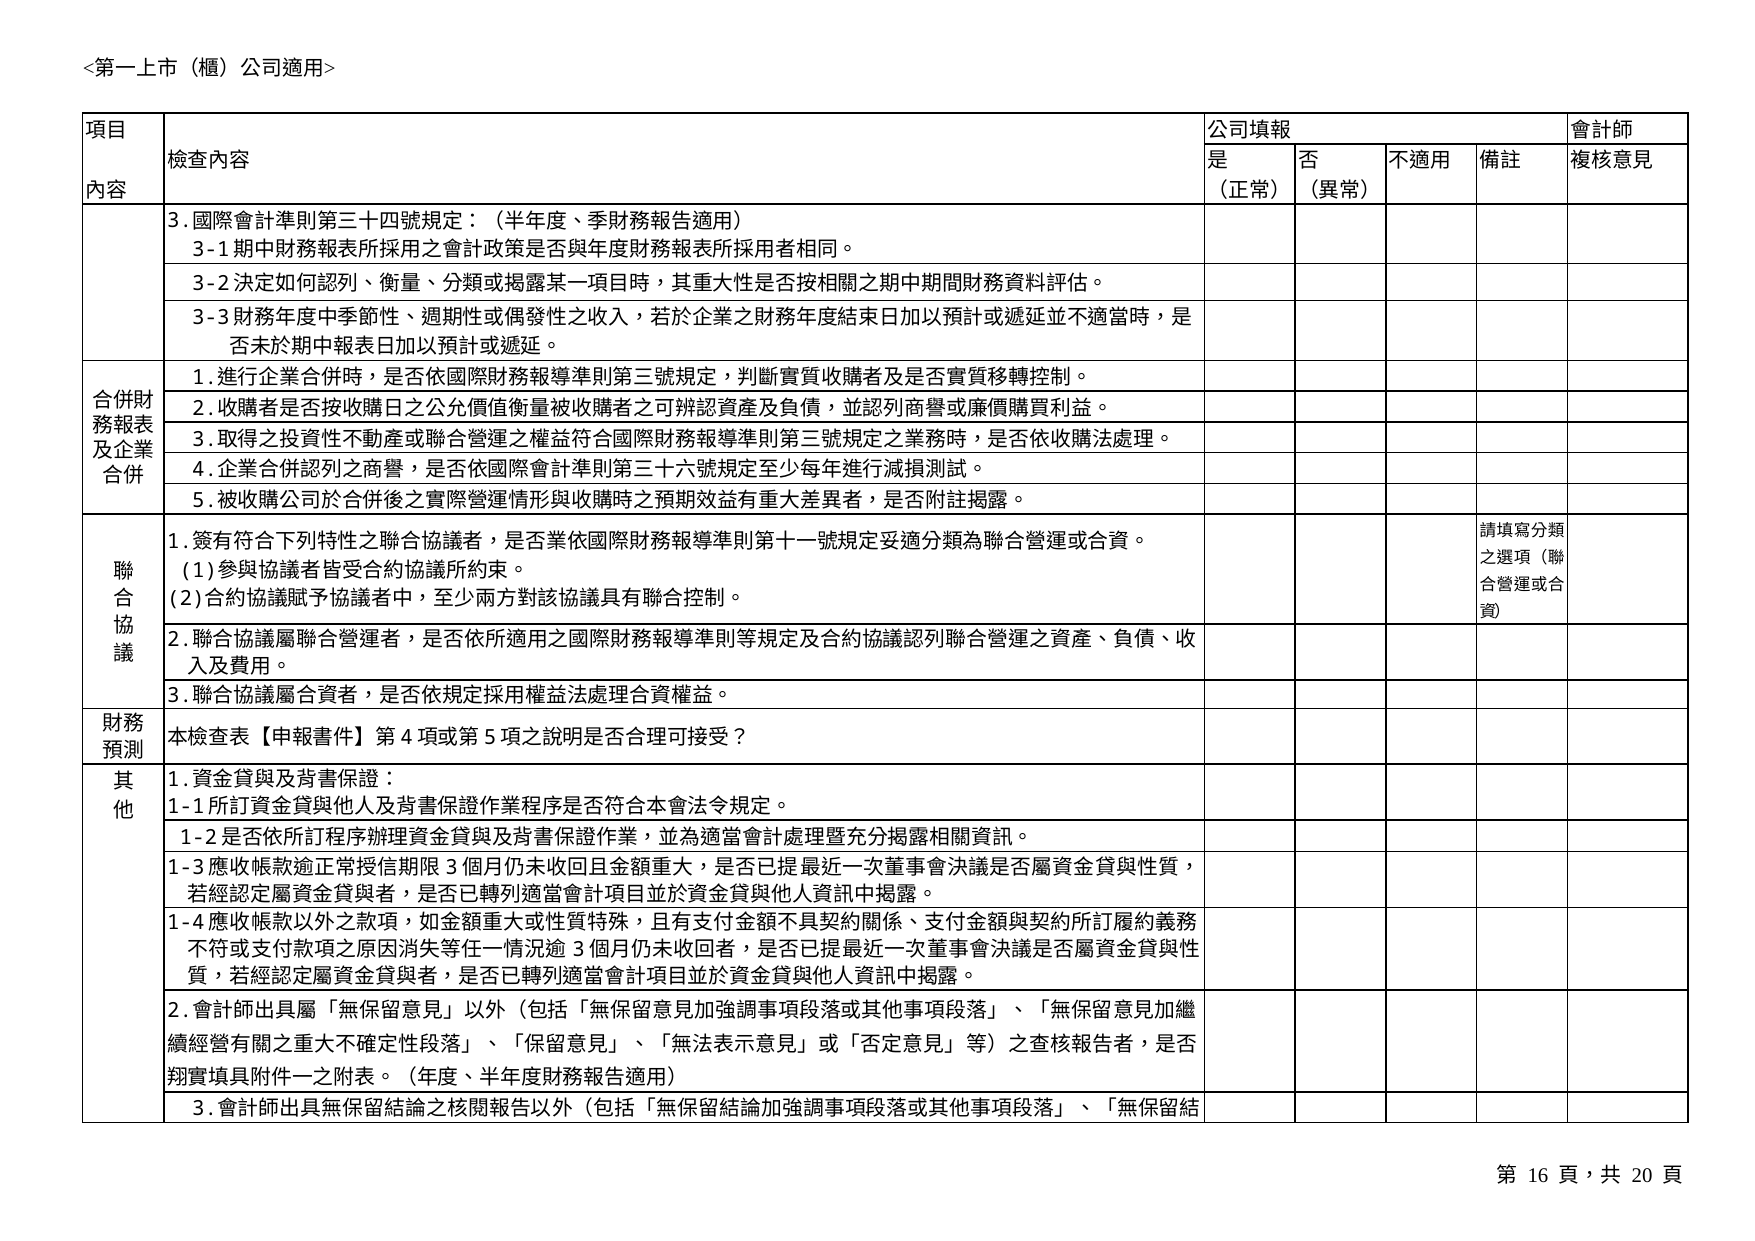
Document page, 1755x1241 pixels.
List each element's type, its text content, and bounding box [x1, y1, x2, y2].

table_header 項目 [83, 114, 163, 143]
table_cell 3.聯合協議屬合資者，是否依規定採用權益法處理合資權益。 [165, 681, 1204, 707]
table_header [165, 114, 1204, 143]
table_cell 其 他 [83, 765, 163, 1122]
table_cell [1387, 515, 1476, 623]
table_cell [1477, 625, 1567, 679]
table_cell 財務 預測 [83, 709, 163, 763]
table_cell 備註 [1477, 145, 1567, 203]
table_cell [1205, 301, 1294, 359]
table_cell 3-3財務年度中季節性、週期性或偶發性之收入，若於企業之財務年度結束日加以預計或遞延並不適當時，是否未於期中報表日加以預計或遞延。 [165, 301, 1204, 359]
table_cell [1205, 205, 1294, 263]
table_cell 2.會計師出具屬「無保留意見」以外（包括「無保留意見加強調事項段落或其他事項段落」、「無保留意見加繼續經營有關之重大不確定性段落」、「保留意見」、「無法表示意見」或「否定意見」等）之查核報告者，是否翔實填具附件一之附表。（年度、半年度財務報告適用） [165, 991, 1204, 1091]
table_cell [1568, 484, 1687, 513]
table_cell [1205, 515, 1294, 623]
table_cell [1568, 361, 1687, 390]
table_cell [1568, 453, 1687, 482]
table_cell [1205, 264, 1294, 300]
table_cell 本檢查表【申報書件】第4項或第5項之說明是否合理可接受？ [165, 709, 1204, 763]
table_cell [1568, 1093, 1687, 1122]
table_cell [1387, 264, 1476, 300]
table_cell [1205, 681, 1294, 707]
table_cell 否 （異常） [1296, 145, 1385, 203]
table_cell 3-2決定如何認列、衡量、分類或揭露某一項目時，其重大性是否按相關之期中期間財務資料評估。 [165, 264, 1204, 300]
table_cell [1477, 484, 1567, 513]
table_cell [1477, 392, 1567, 421]
table_cell [1387, 1093, 1476, 1122]
table_cell [1568, 392, 1687, 421]
table_cell [1205, 453, 1294, 482]
table_cell [1296, 301, 1385, 359]
table_cell [1296, 765, 1385, 819]
table_cell [1568, 264, 1687, 300]
table_cell [1205, 852, 1294, 907]
table_cell [1477, 991, 1567, 1091]
table_cell [1296, 1093, 1385, 1122]
table_header 公司填報 [1205, 114, 1567, 143]
table_cell [1568, 821, 1687, 851]
table_cell [1568, 852, 1687, 907]
table_cell [1387, 709, 1476, 763]
table_cell 3.國際會計準則第三十四號規定：（半年度、季財務報告適用） 3-1期中財務報表所採用之會計政策是否與年度財務報表所採用者相同。 [165, 205, 1204, 263]
table_cell [1387, 361, 1476, 390]
table_cell [1568, 709, 1687, 763]
table_cell [1205, 765, 1294, 819]
table_cell 5.被收購公司於合併後之實際營運情形與收購時之預期效益有重大差異者，是否附註揭露。 [165, 484, 1204, 513]
table_cell [1477, 205, 1567, 263]
table_cell [1387, 392, 1476, 421]
table_cell 1.簽有符合下列特性之聯合協議者，是否業依國際財務報導準則第十一號規定妥適分類為聯合營運或合資。 (1)參與協議者皆受合約協議所約束。 (2)合約協議賦予協議者中，至少兩方對該協議具有聯合控制。 [165, 515, 1204, 623]
table_cell [1568, 515, 1687, 623]
table_cell [1296, 205, 1385, 263]
table_header 會計師 [1568, 114, 1687, 143]
table_cell 不適用 [1387, 145, 1476, 203]
table_cell [1205, 423, 1294, 452]
table_cell [1296, 392, 1385, 421]
table_cell 1.資金貸與及背書保證： 1-1所訂資金貸與他人及背書保證作業程序是否符合本會法令規定。 [165, 765, 1204, 819]
table_cell [1296, 709, 1385, 763]
table_cell [1296, 852, 1385, 907]
table_cell 3.會計師出具無保留結論之核閱報告以外（包括「無保留結論加強調事項段落或其他事項段落」、「無保留結 [165, 1093, 1204, 1122]
table_cell [1568, 991, 1687, 1091]
table_cell [1387, 765, 1476, 819]
table_cell [1477, 301, 1567, 359]
table_cell [1205, 908, 1294, 989]
table_cell [1296, 361, 1385, 390]
table_cell [1568, 765, 1687, 819]
table_cell [1568, 423, 1687, 452]
table_cell [1205, 709, 1294, 763]
table_cell 檢查內容 [165, 143, 1204, 203]
table_cell 2.聯合協議屬聯合營運者，是否依所適用之國際財務報導準則等規定及合約協議認列聯合營運之資產、負債、收入及費用。 [165, 625, 1204, 679]
table_cell [1387, 625, 1476, 679]
table_cell [1296, 453, 1385, 482]
table_cell [1387, 453, 1476, 482]
table_cell [1205, 821, 1294, 851]
table_cell [1296, 681, 1385, 707]
table_cell [1477, 423, 1567, 452]
table_cell [1296, 423, 1385, 452]
table_cell [1296, 625, 1385, 679]
table_cell [1477, 1093, 1567, 1122]
table_cell [1477, 852, 1567, 907]
table_cell 1-4應收帳款以外之款項，如金額重大或性質特殊，且有支付金額不具契約關係、支付金額與契約所訂履約義務不符或支付款項之原因消失等任一情況逾3個月仍未收回者，是否已提最近一次董事會決議是否屬資金貸與性質，若經認定屬資金貸與者，是否已轉列適當會計項目並於資金貸與他人資訊中揭露。 [165, 908, 1204, 989]
table_cell [1205, 392, 1294, 421]
table_cell [1477, 908, 1567, 989]
table_cell [1568, 205, 1687, 263]
table_cell [1477, 709, 1567, 763]
table_cell 1-2是否依所訂程序辦理資金貸與及背書保證作業，並為適當會計處理暨充分揭露相關資訊。 [165, 821, 1204, 851]
table_cell [1568, 301, 1687, 359]
table_cell [1477, 765, 1567, 819]
table_cell [1387, 908, 1476, 989]
table_cell 4.企業合併認列之商譽，是否依國際會計準則第三十六號規定至少每年進行減損測試。 [165, 453, 1204, 482]
table_cell 複核意見 [1568, 145, 1687, 203]
table_cell 合併財務報表及企業合併 [83, 361, 163, 513]
table_cell 內容 [83, 143, 163, 203]
table_cell 聯 合 協 議 [83, 515, 163, 707]
table_cell [1296, 515, 1385, 623]
table_cell 請填寫分類之選項（聯合營運或合資） [1477, 515, 1567, 623]
table_cell [1387, 681, 1476, 707]
table_cell [1387, 205, 1476, 263]
table_cell [1205, 484, 1294, 513]
table_cell [1205, 1093, 1294, 1122]
table_cell [1568, 908, 1687, 989]
table_cell 2.收購者是否按收購日之公允價值衡量被收購者之可辨認資產及負債，並認列商譽或廉價購買利益。 [165, 392, 1204, 421]
table_cell [83, 205, 163, 359]
table_cell [1296, 908, 1385, 989]
table_cell [1387, 484, 1476, 513]
table_cell 是 （正常） [1205, 145, 1294, 203]
table_cell [1205, 361, 1294, 390]
table_cell 1-3應收帳款逾正常授信期限3個月仍未收回且金額重大，是否已提最近一次董事會決議是否屬資金貸與性質，若經認定屬資金貸與者，是否已轉列適當會計項目並於資金貸與他人資訊中揭露。 [165, 852, 1204, 907]
table_cell [1477, 821, 1567, 851]
table_cell [1387, 301, 1476, 359]
table_cell [1568, 681, 1687, 707]
table_cell [1296, 991, 1385, 1091]
table_cell [1477, 453, 1567, 482]
table_cell [1568, 625, 1687, 679]
table_cell [1477, 264, 1567, 300]
table_cell [1387, 991, 1476, 1091]
table_cell [1205, 991, 1294, 1091]
table_cell 1.進行企業合併時，是否依國際財務報導準則第三號規定，判斷實質收購者及是否實質移轉控制。 [165, 361, 1204, 390]
table_cell [1477, 681, 1567, 707]
table_cell [1387, 852, 1476, 907]
table_cell [1477, 361, 1567, 390]
table_cell [1387, 821, 1476, 851]
table_cell [1296, 821, 1385, 851]
table_cell [1387, 423, 1476, 452]
table_cell 3.取得之投資性不動產或聯合營運之權益符合國際財務報導準則第三號規定之業務時，是否依收購法處理。 [165, 423, 1204, 452]
table_cell [1296, 264, 1385, 300]
table_cell [1205, 625, 1294, 679]
table_cell [1296, 484, 1385, 513]
